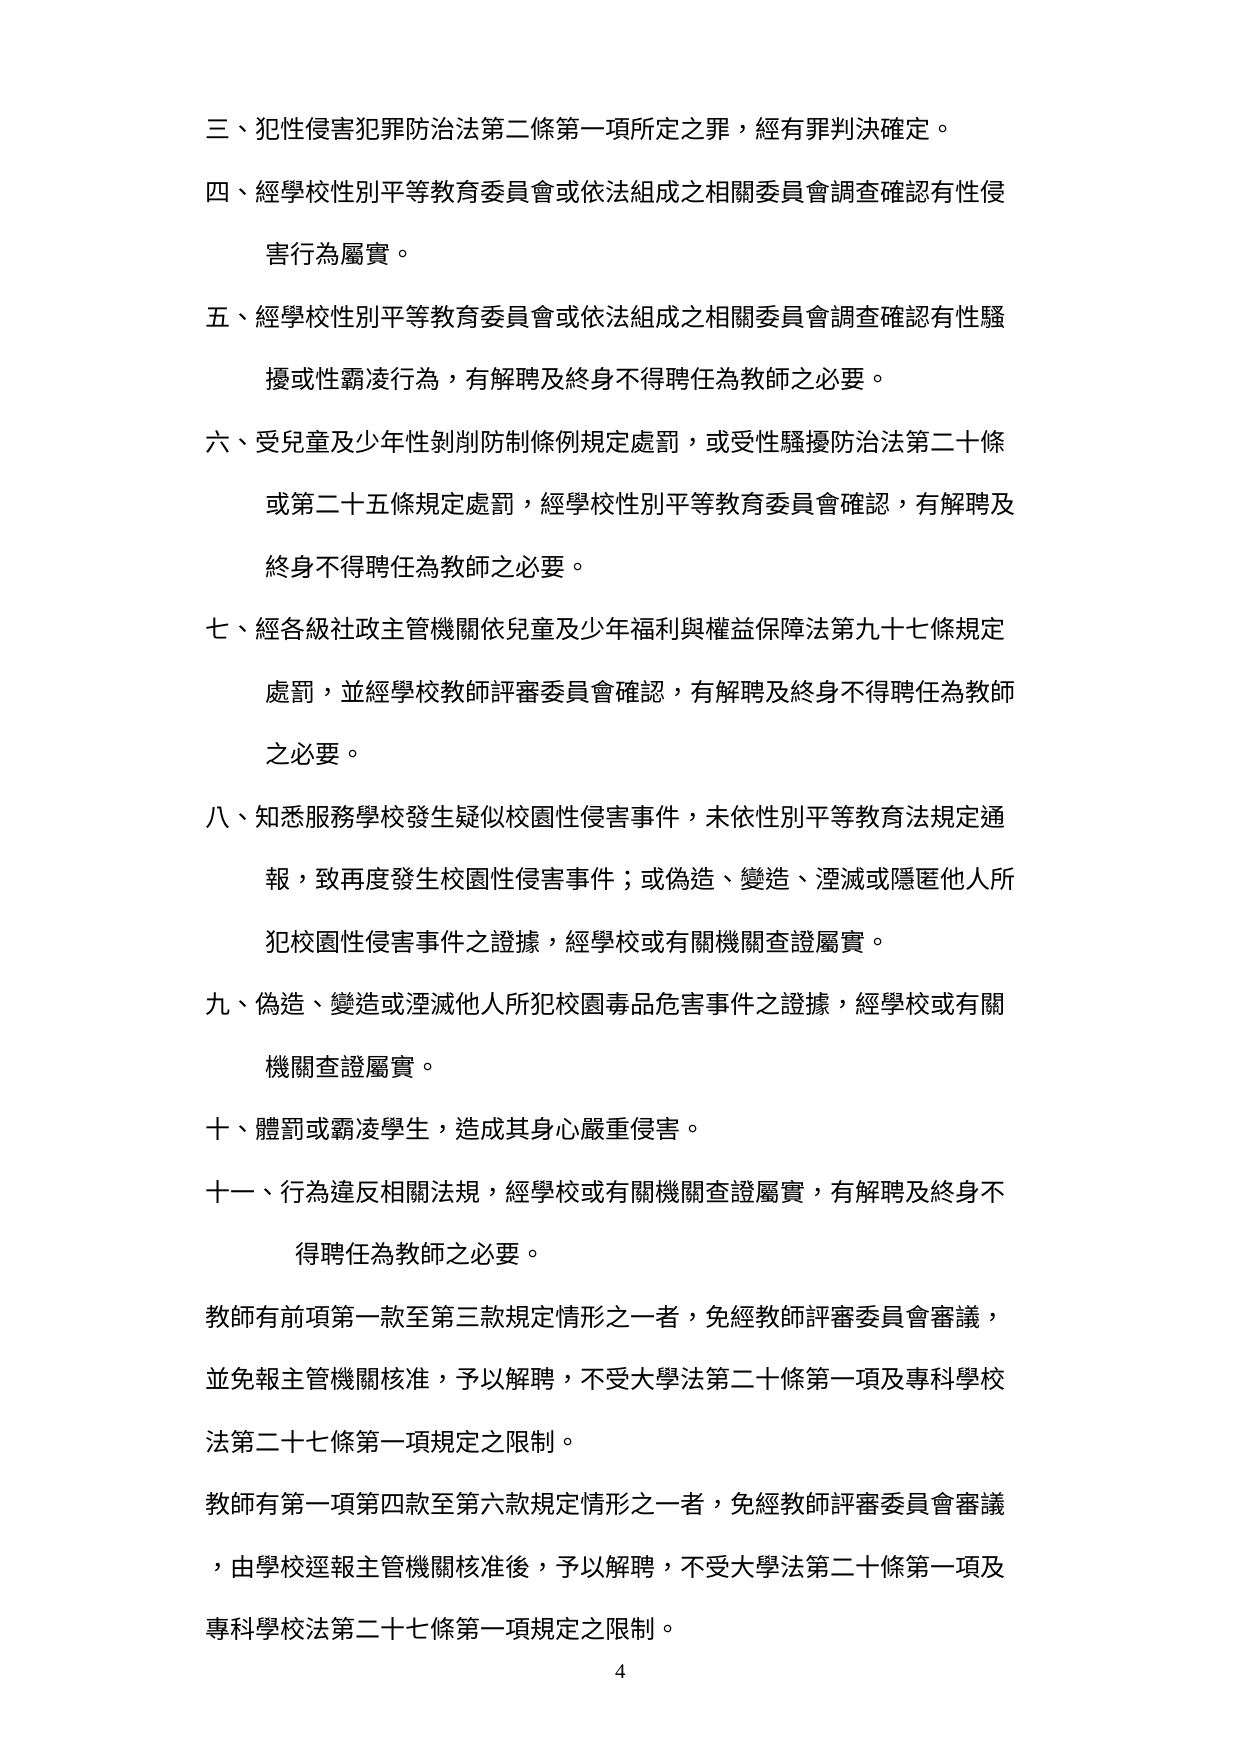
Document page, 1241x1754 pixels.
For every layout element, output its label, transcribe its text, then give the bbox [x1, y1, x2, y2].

text 三、犯性侵害犯罪防治法第二條第一項所定之罪，經有罪判決確定。 [206, 86, 1122, 148]
text 教師有前項第一款至第三款規定情形之一者，免經教師評審委員會審議， [206, 1273, 1122, 1336]
text 終身不得聘任為教師之必要。 [206, 523, 1122, 586]
text 機關查證屬實。 [206, 1023, 1122, 1086]
text 害行為屬實。 [206, 211, 1122, 273]
text 之必要。 [206, 711, 1122, 773]
text 四、經學校性別平等教育委員會或依法組成之相關委員會調查確認有性侵 [206, 148, 1122, 211]
text 並免報主管機關核准，予以解聘，不受大學法第二十條第一項及專科學校 [206, 1336, 1122, 1398]
text 法第二十七條第一項規定之限制。 [206, 1398, 1122, 1461]
text 專科學校法第二十七條第一項規定之限制。 [206, 1586, 1122, 1648]
text 七、經各級社政主管機關依兒童及少年福利與權益保障法第九十七條規定 [206, 586, 1122, 648]
text 報，致再度發生校園性侵害事件；或偽造、變造、湮滅或隱匿他人所 [206, 836, 1122, 898]
text 處罰，並經學校教師評審委員會確認，有解聘及終身不得聘任為教師 [206, 648, 1122, 711]
text 教師有第一項第四款至第六款規定情形之一者，免經教師評審委員會審議 [206, 1461, 1122, 1523]
text 九、偽造、變造或湮滅他人所犯校園毒品危害事件之證據，經學校或有關 [206, 961, 1122, 1023]
text 六、受兒童及少年性剝削防制條例規定處罰，或受性騷擾防治法第二十條 [206, 398, 1122, 461]
text 或第二十五條規定處罰，經學校性別平等教育委員會確認，有解聘及 [206, 461, 1122, 523]
text 擾或性霸凌行為，有解聘及終身不得聘任為教師之必要。 [206, 336, 1122, 398]
text 五、經學校性別平等教育委員會或依法組成之相關委員會調查確認有性騷 [206, 273, 1122, 336]
text 十、體罰或霸凌學生，造成其身心嚴重侵害。 [206, 1086, 1122, 1148]
text 得聘任為教師之必要。 [206, 1211, 1122, 1273]
text 犯校園性侵害事件之證據，經學校或有關機關查證屬實。 [206, 898, 1122, 961]
text ，由學校逕報主管機關核准後，予以解聘，不受大學法第二十條第一項及 [206, 1523, 1122, 1586]
text 十一、行為違反相關法規，經學校或有關機關查證屬實，有解聘及終身不 [206, 1148, 1122, 1211]
text 八、知悉服務學校發生疑似校園性侵害事件，未依性別平等教育法規定通 [206, 773, 1122, 836]
